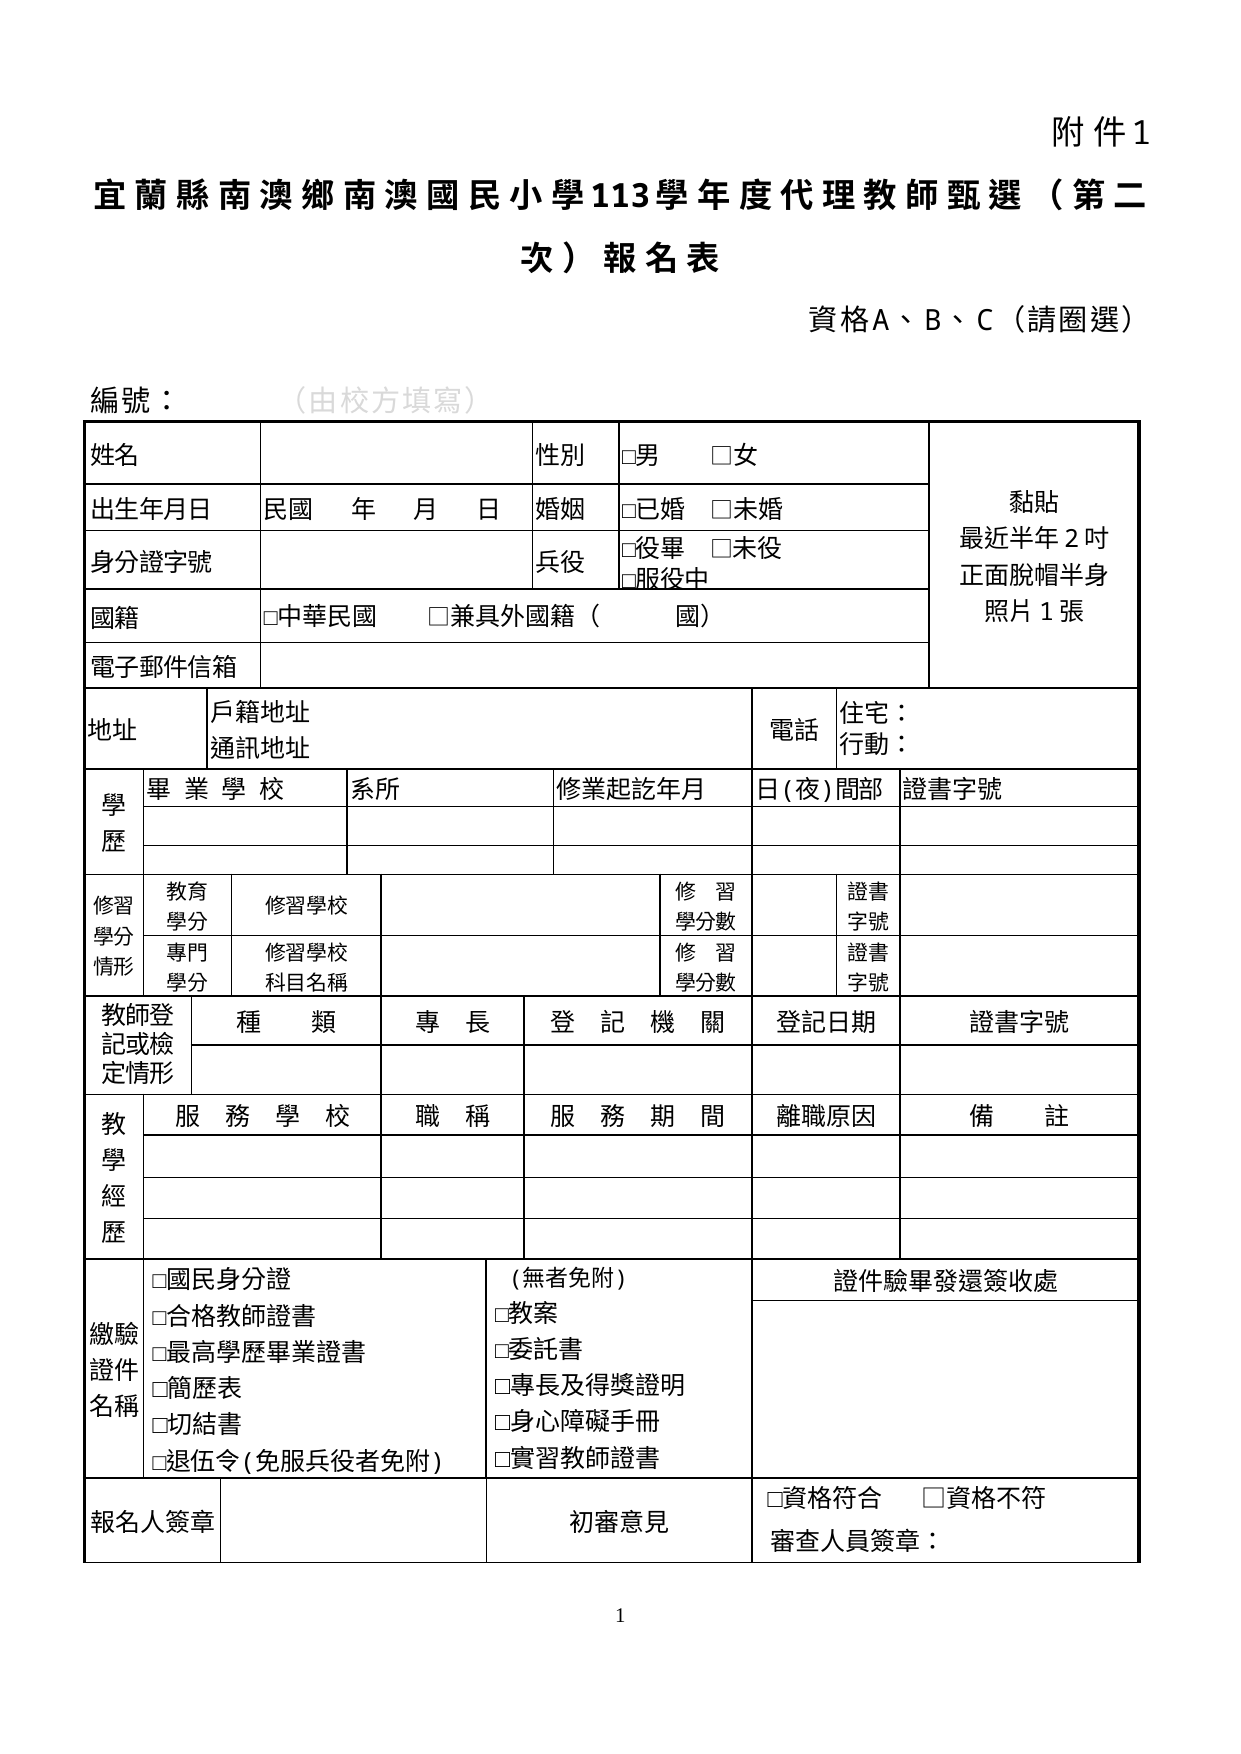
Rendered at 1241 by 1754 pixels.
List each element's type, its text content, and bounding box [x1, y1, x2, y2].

table_cell □國民身分證 □合格教師證書 □最高學歷畢業證書 □簡歷表 □切結書 □退伍令(免服兵役者免附) [144, 1260, 485, 1477]
table_cell [901, 1136, 1137, 1177]
text 資格A、B、C（請圈選） [89, 276, 1151, 339]
table_cell [901, 1219, 1137, 1258]
table_cell 專 長 [382, 997, 523, 1044]
table_cell 戶籍地址 通訊地址 [208, 689, 751, 768]
table_cell [144, 1178, 380, 1217]
table_cell [753, 1301, 1137, 1477]
table_cell [382, 1136, 523, 1177]
table_cell □已婚 □未婚 [620, 485, 928, 530]
table_cell [901, 846, 1137, 873]
table_cell [525, 1219, 751, 1258]
table_cell [554, 846, 751, 873]
table_cell 登記日期 [753, 997, 899, 1044]
table_cell 種 類 [192, 997, 380, 1044]
table_cell 修習學校 [232, 875, 380, 934]
table_cell 婚姻 [533, 485, 618, 530]
table_cell 修 習 學分數 [661, 875, 751, 934]
table_cell 住宅： 行動： [837, 689, 1137, 768]
table_cell 民國 年 月 日 [261, 485, 532, 530]
text 附件1 [89, 89, 1151, 151]
table_cell [753, 1136, 899, 1177]
table_cell 修習學校 科目名稱 [232, 936, 380, 995]
table_cell [144, 807, 346, 844]
table_cell [753, 1178, 899, 1217]
table_cell 地址 [86, 689, 206, 768]
table_cell □役畢 □未役 □服役中 [620, 531, 928, 588]
table_cell 學歷 [86, 770, 143, 873]
table_cell 證書字號 [901, 997, 1137, 1044]
table_cell [753, 875, 836, 934]
table_cell [901, 1046, 1137, 1093]
table_cell [525, 1046, 751, 1093]
table_cell [901, 807, 1137, 844]
table_cell [753, 936, 836, 995]
table_cell 出生年月日 [86, 485, 260, 530]
table_cell [753, 1219, 899, 1258]
table_cell 證件驗畢發還簽收處 [753, 1260, 1137, 1299]
table_cell [753, 846, 899, 873]
table_cell 修業起訖年月 [554, 770, 751, 806]
table_cell □資格符合 □資格不符 審查人員簽章： [753, 1479, 1137, 1562]
table_cell [753, 807, 899, 844]
table_cell 畢 業 學 校 [144, 770, 346, 806]
table_cell 初審意見 [487, 1479, 751, 1562]
table_cell [901, 936, 1137, 995]
table_cell 專門 學分 [144, 936, 231, 995]
table_cell 證書 字號 [837, 875, 899, 934]
table_cell [382, 1178, 523, 1217]
table_cell 教育 學分 [144, 875, 231, 934]
table_header □男 □女 [620, 423, 928, 483]
table_cell □中華民國 □兼具外國籍（ 國） [261, 590, 928, 641]
table_header 姓名 [86, 423, 260, 483]
table_cell [348, 846, 553, 873]
table_cell [901, 875, 1137, 934]
table_cell [348, 807, 553, 844]
table_cell 繳驗證件名稱 [86, 1260, 143, 1477]
table_cell [144, 1136, 380, 1177]
table_cell 職 稱 [382, 1095, 523, 1134]
table_cell 服 務 期 間 [525, 1095, 751, 1134]
table_cell [525, 1136, 751, 1177]
table_cell 電話 [753, 689, 836, 768]
table_cell 備 註 [901, 1095, 1137, 1134]
table_cell [261, 643, 928, 687]
table_cell 國籍 [86, 590, 260, 641]
table_cell [753, 1046, 899, 1093]
table_cell 身分證字號 [86, 531, 260, 588]
table_cell 證書字號 [901, 770, 1137, 806]
table_cell [382, 1046, 523, 1093]
table_cell 服 務 學 校 [144, 1095, 380, 1134]
table_cell 修 習 學分數 [661, 936, 751, 995]
table_cell [382, 936, 659, 995]
table_cell 離職原因 [753, 1095, 899, 1134]
table_cell [554, 807, 751, 844]
table_header 性別 [533, 423, 618, 483]
table_cell 修習學分情形 [86, 875, 143, 995]
table_cell 日(夜)間部 [753, 770, 899, 806]
table_header 黏貼 最近半年2吋 正面脫帽半身 照片1張 [930, 423, 1137, 687]
table_header [261, 423, 532, 483]
text 宜蘭縣南澳鄉南澳國民小學113學年度代理教師甄選（第二次）報名表 [89, 151, 1151, 276]
table_cell [525, 1178, 751, 1217]
table_cell [382, 1219, 523, 1258]
table_cell 教師登 記或檢 定情形 [86, 997, 191, 1093]
table_cell 報名人簽章 [86, 1479, 220, 1562]
table_cell 教學經歷 [86, 1095, 143, 1258]
table_cell 系所 [348, 770, 553, 806]
table_cell [261, 531, 532, 588]
table_cell 登 記 機 關 [525, 997, 751, 1044]
table_cell [901, 1178, 1137, 1217]
table_cell 電子郵件信箱 [86, 643, 260, 687]
table_cell [221, 1479, 486, 1562]
table_cell [382, 875, 659, 934]
table_cell 兵役 [533, 531, 618, 588]
table_cell (無者免附) □教案 □委託書 □專長及得獎證明 □身心障礙手冊 □實習教師證書 [487, 1260, 751, 1477]
table_cell [144, 1219, 380, 1258]
table_cell [192, 1046, 380, 1093]
text 編號： （由校方填寫） [89, 357, 1151, 420]
table_cell [144, 846, 346, 873]
table_cell 證書 字號 [837, 936, 899, 995]
